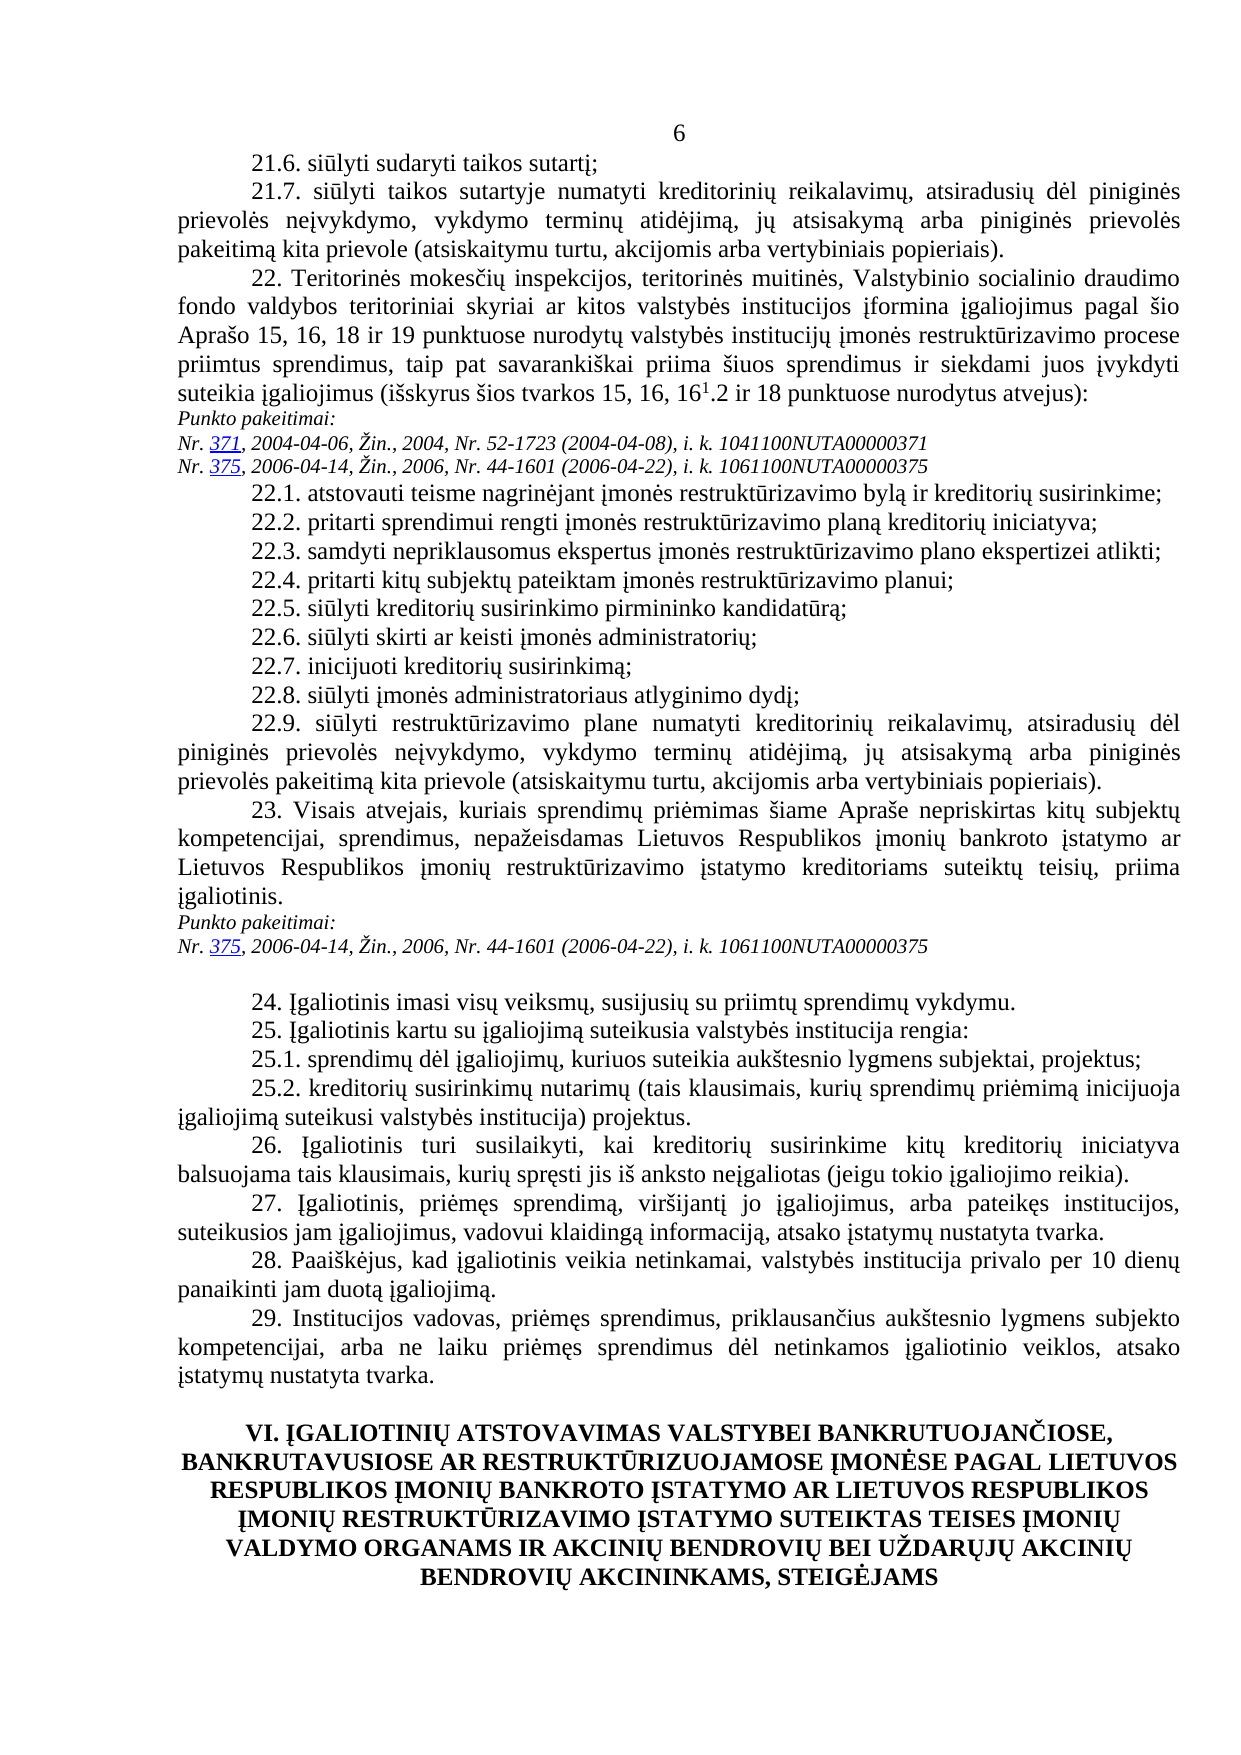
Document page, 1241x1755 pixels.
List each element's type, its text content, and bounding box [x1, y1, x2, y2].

text 22. Teritorinės mokesčių inspekcijos, teritorinės muitinės, Valstybinio socialinio draudimo fondo valdybos teritoriniai skyriai ar kitos valstybės institucijos įformina įgaliojimus pagal šio Aprašo 15, 16, 18 ir 19 punktuose nurodytų valstybės institucijų įmonės restruktūrizavimo procese priimtus sprendimus, taip pat savarankiškai priima šiuos sprendimus ir siekdami juos įvykdyti suteikia įgaliojimus (išskyrus šios tvarkos 15, 16, 161.2 ir 18 punktuose nurodytus atvejus): [177, 263, 1181, 406]
text 28. Paaiškėjus, kad įgaliotinis veikia netinkamai, valstybės institucija privalo per 10 dienų panaikinti jam duotą įgaliojimą. [177, 1245, 1181, 1303]
text 22.8. siūlyti įmonės administratoriaus atlyginimo dydį; [177, 680, 1181, 708]
text 21.6. siūlyti sudaryti taikos sutartį; [177, 148, 1181, 176]
text 21.7. siūlyti taikos sutartyje numatyti kreditorinių reikalavimų, atsiradusių dėl piniginės prievolės neįvykdymo, vykdymo terminų atidėjimą, jų atsisakymą arba piniginės prievolės pakeitimą kita prievole (atsiskaitymu turtu, akcijomis arba vertybiniais popieriais). [177, 176, 1181, 263]
text 25.1. sprendimų dėl įgaliojimų, kuriuos suteikia aukštesnio lygmens subjektai, projektus; [177, 1044, 1181, 1073]
text Nr. 375, 2006-04-14, Žin., 2006, Nr. 44-1601 (2006-04-22), i. k. 1061100NUTA00000375 [177, 934, 1181, 958]
text Punkto pakeitimai: [177, 406, 1181, 430]
text Nr. 375, 2006-04-14, Žin., 2006, Nr. 44-1601 (2006-04-22), i. k. 1061100NUTA00000375 [177, 454, 1181, 478]
text 29. Institucijos vadovas, priėmęs sprendimus, priklausančius aukštesnio lygmens subjekto kompetencijai, arba ne laiku priėmęs sprendimus dėl netinkamos įgaliotinio veiklos, atsako įstatymų nustatyta tvarka. [177, 1303, 1181, 1389]
text 22.7. inicijuoti kreditorių susirinkimą; [177, 651, 1181, 680]
text 23. Visais atvejais, kuriais sprendimų priėmimas šiame Apraše nepriskirtas kitų subjektų kompetencijai, sprendimus, nepažeisdamas Lietuvos Respublikos įmonių bankroto įstatymo ar Lietuvos Respublikos įmonių restruktūrizavimo įstatymo kreditoriams suteiktų teisių, priima įgaliotinis. [177, 795, 1181, 910]
text 22.6. siūlyti skirti ar keisti įmonės administratorių; [177, 622, 1181, 651]
text 22.3. samdyti nepriklausomus ekspertus įmonės restruktūrizavimo plano ekspertizei atlikti; [177, 536, 1181, 565]
text 22.1. atstovauti teisme nagrinėjant įmonės restruktūrizavimo bylą ir kreditorių susirinkime; [177, 478, 1181, 507]
text 26. Įgaliotinis turi susilaikyti, kai kreditorių susirinkime kitų kreditorių iniciatyva balsuojama tais klausimais, kurių spręsti jis iš anksto neįgaliotas (jeigu tokio įgaliojimo reikia). [177, 1130, 1181, 1188]
text 25.2. kreditorių susirinkimų nutarimų (tais klausimais, kurių sprendimų priėmimą inicijuoja įgaliojimą suteikusi valstybės institucija) projektus. [177, 1073, 1181, 1130]
text Punkto pakeitimai: [177, 910, 1181, 934]
text 22.4. pritarti kitų subjektų pateiktam įmonės restruktūrizavimo planui; [177, 565, 1181, 593]
text 27. Įgaliotinis, priėmęs sprendimą, viršijantį jo įgaliojimus, arba pateikęs institucijos, suteikusios jam įgaliojimus, vadovui klaidingą informaciją, atsako įstatymų nustatyta tvarka. [177, 1188, 1181, 1245]
text 22.2. pritarti sprendimui rengti įmonės restruktūrizavimo planą kreditorių iniciatyva; [177, 507, 1181, 536]
text Nr. 371, 2004-04-06, Žin., 2004, Nr. 52-1723 (2004-04-08), i. k. 1041100NUTA00000371 [177, 430, 1181, 454]
text 22.5. siūlyti kreditorių susirinkimo pirmininko kandidatūrą; [177, 593, 1181, 622]
text 24. Įgaliotinis imasi visų veiksmų, susijusių su priimtų sprendimų vykdymu. [177, 987, 1181, 1015]
text 25. Įgaliotinis kartu su įgaliojimą suteikusia valstybės institucija rengia: [177, 1015, 1181, 1044]
text VI. ĮGALIOTINIŲ ATSTOVAVIMAS VALSTYBEI BANKRUTUOJANČIOSE, BANKRUTAVUSIOSE AR RESTRUKTŪRIZUOJAMOSE ĮMONĖSE PAGAL Lietuvos Respublikos ĮMONIŲ BANKROTO ĮSTATYMO AR Lietuvos Respublikos ĮMONIŲ RESTRUKTŪRIZAVIMO ĮSTATYMO SUTEIKTAS TEISES ĮMONIŲ VALDYMO ORGANAMS IR AKCINIŲ BENDROVIŲ BEI UŽDARŲJŲ AKCINIŲ BENDROVIŲ AKCININKAMS, STEIGĖJAMS [177, 1418, 1181, 1590]
text 22.9. siūlyti restruktūrizavimo plane numatyti kreditorinių reikalavimų, atsiradusių dėl piniginės prievolės neįvykdymo, vykdymo terminų atidėjimą, jų atsisakymą arba piniginės prievolės pakeitimą kita prievole (atsiskaitymu turtu, akcijomis arba vertybiniais popieriais). [177, 708, 1181, 795]
